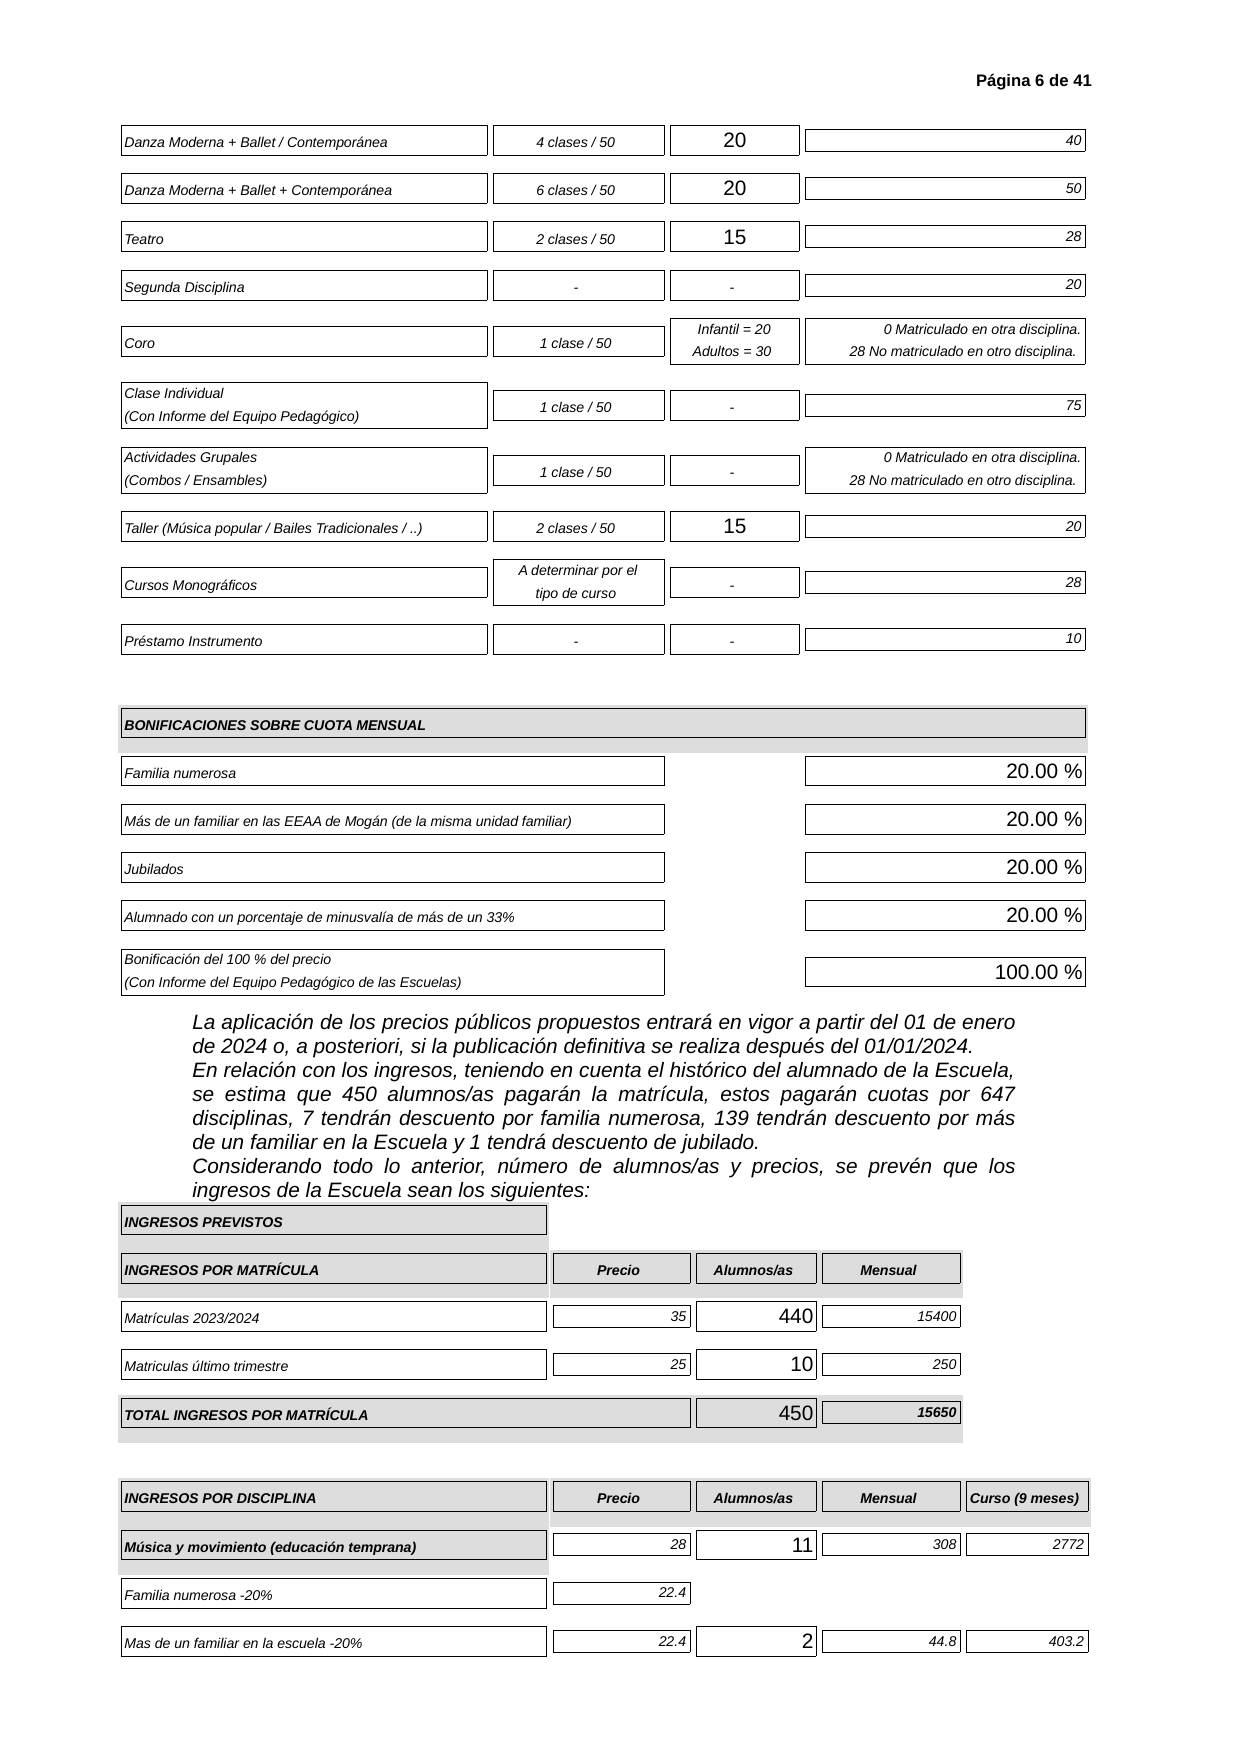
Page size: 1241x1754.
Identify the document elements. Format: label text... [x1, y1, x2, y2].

table_cell - [667, 556, 802, 621]
table_cell Alumnos/as [693, 1478, 819, 1527]
table_cell [667, 669, 802, 704]
table_cell 25 [550, 1346, 693, 1394]
table_cell 22,4 [550, 1575, 693, 1623]
table_cell 20 [667, 122, 802, 170]
table_cell Alumnos/as [693, 1250, 819, 1298]
table_cell 20,00 % [802, 898, 1088, 946]
table_cell 20 [802, 267, 1088, 315]
table_cell A determinar por el tipo de curso [490, 556, 667, 621]
table_cell 250 [819, 1346, 963, 1394]
table_cell Mensual [819, 1478, 963, 1527]
table_cell 4 clases / 50 [490, 122, 667, 170]
table_cell INGRESOS POR MATRÍCULA [118, 1250, 549, 1298]
table_cell [693, 1443, 819, 1478]
table_cell Curso (9 meses) [963, 1478, 1091, 1527]
table_cell [550, 1443, 693, 1478]
table_cell 10 [693, 1346, 819, 1394]
table_cell Danza Moderna + Ballet / Contemporánea [118, 122, 490, 170]
text Considerando todo lo anterior, número de alumnos/as y precios, se prevén que los ingresos de la Escuela sean los siguientes: [192, 1154, 1019, 1202]
table_cell 28 [802, 556, 1088, 621]
table_cell 20 [667, 170, 802, 218]
table_cell INGRESOS POR DISCIPLINA [118, 1478, 549, 1527]
table_cell 6 clases / 50 [490, 170, 667, 218]
table_cell Matrículas 2023/2024 [118, 1298, 549, 1346]
table_cell Coro [118, 315, 490, 379]
table_cell Mensual [819, 1250, 963, 1298]
table_cell 44,8 [819, 1623, 963, 1671]
table_cell 75 [802, 379, 1088, 444]
table_cell 15 [667, 508, 802, 556]
table_cell Infantil = 20 Adultos = 30 [667, 315, 802, 379]
table_cell Taller (Música popular / Bailes Tradicionales / ..) [118, 508, 490, 556]
table_cell - [490, 621, 667, 669]
table_cell Clase Individual (Con Informe del Equipo Pedagógico) [118, 379, 490, 444]
table_cell Cursos Monográficos [118, 556, 490, 621]
table_header INGRESOS PREVISTOS [118, 1202, 549, 1250]
table_cell [490, 669, 667, 704]
table_cell Actividades Grupales (Combos / Ensambles) [118, 444, 490, 508]
table_cell Mas de un familiar en la escuela -20% [118, 1623, 549, 1671]
text La aplicación de los precios públicos propuestos entrará en vigor a partir del 01 de enero de 2024 o, a posteriori, si la publicación definitiva se realiza después del 01/01/2024. [192, 1010, 1019, 1058]
table_cell 1 clase / 50 [490, 315, 667, 379]
table_cell 20 [802, 508, 1088, 556]
table_cell TOTAL INGRESOS POR MATRÍCULA [118, 1395, 693, 1443]
table_cell - [490, 267, 667, 315]
table_cell Música y movimiento (educación temprana) [118, 1527, 549, 1575]
table_cell 22,4 [550, 1623, 693, 1671]
text En relación con los ingresos, teniendo en cuenta el histórico del alumnado de la Escuela, se estima que 450 alumnos/as pagarán la matrícula, estos pagarán cuotas por 647 disciplinas, 7 tendrán descuento por familia numerosa, 139 tendrán descuento por más de un familiar en la Escuela y 1 tendrá descuento de jubilado. [192, 1058, 1019, 1154]
table_cell 450 [693, 1395, 819, 1443]
table_cell 403,2 [963, 1623, 1091, 1671]
table_cell 0 Matriculado en otra disciplina. 28 No matriculado en otro disciplina. [802, 315, 1088, 379]
table_cell [819, 1443, 963, 1478]
table_cell [667, 753, 802, 801]
table_header [550, 1202, 693, 1250]
table_cell [963, 1298, 1091, 1346]
table_cell 2 [693, 1623, 819, 1671]
table_cell Alumnado con un porcentaje de minusvalía de más de un 33% [118, 898, 667, 946]
table_cell Precio [550, 1478, 693, 1527]
table_header [963, 1202, 1091, 1250]
table_cell [963, 1250, 1091, 1298]
table_cell [118, 669, 490, 704]
table_cell 1 clase / 50 [490, 379, 667, 444]
table_cell 50 [802, 170, 1088, 218]
table_cell 0 Matriculado en otra disciplina. 28 No matriculado en otro disciplina. [802, 444, 1088, 508]
table_header [819, 1202, 963, 1250]
table_cell Danza Moderna + Ballet + Contemporánea [118, 170, 490, 218]
table_cell Precio [550, 1250, 693, 1298]
table_cell 20,00 % [802, 801, 1088, 849]
table_cell Préstamo Instrumento [118, 621, 490, 669]
table_cell 20,00 % [802, 753, 1088, 801]
table_cell [667, 898, 802, 946]
table_cell [667, 849, 802, 897]
table_cell 11 [693, 1527, 819, 1575]
table_header [693, 1202, 819, 1250]
table_cell 28 [550, 1527, 693, 1575]
table_cell - [667, 379, 802, 444]
table_cell 15650 [819, 1395, 963, 1443]
table_cell 308 [819, 1527, 963, 1575]
table_cell 2 clases / 50 [490, 508, 667, 556]
table_cell - [667, 444, 802, 508]
table_cell 1 clase / 50 [490, 444, 667, 508]
table_cell [118, 1443, 549, 1478]
table_cell 15400 [819, 1298, 963, 1346]
table_cell 40 [802, 122, 1088, 170]
table_cell [963, 1395, 1091, 1443]
table_cell Teatro [118, 219, 490, 267]
table_cell - [667, 267, 802, 315]
table_cell BONIFICACIONES SOBRE CUOTA MENSUAL [118, 705, 1088, 753]
table_cell Segunda Disciplina [118, 267, 490, 315]
table_cell Matriculas último trimestre [118, 1346, 549, 1394]
table_cell 20,00 % [802, 849, 1088, 897]
table_cell 28 [802, 219, 1088, 267]
table_cell Familia numerosa [118, 753, 667, 801]
table_cell [667, 801, 802, 849]
table_cell 2772 [963, 1527, 1091, 1575]
table_cell [963, 1346, 1091, 1394]
table_cell - [667, 621, 802, 669]
table_cell [963, 1443, 1091, 1478]
table_cell [667, 946, 802, 1010]
table_cell Familia numerosa -20% [118, 1575, 549, 1623]
table_cell 35 [550, 1298, 693, 1346]
table_cell Más de un familiar en las EEAA de Mogán (de la misma unidad familiar) [118, 801, 667, 849]
table_cell [802, 669, 1088, 704]
table_cell 100,00 % [802, 946, 1088, 1010]
table_cell [963, 1575, 1091, 1623]
table_cell 440 [693, 1298, 819, 1346]
table_cell Jubilados [118, 849, 667, 897]
table_cell 15 [667, 219, 802, 267]
table_cell [819, 1575, 963, 1623]
table_cell Bonificación del 100 % del precio (Con Informe del Equipo Pedagógico de las Escuelas) [118, 946, 667, 1010]
table_cell 2 clases / 50 [490, 219, 667, 267]
table_cell 10 [802, 621, 1088, 669]
table_cell [693, 1575, 819, 1623]
